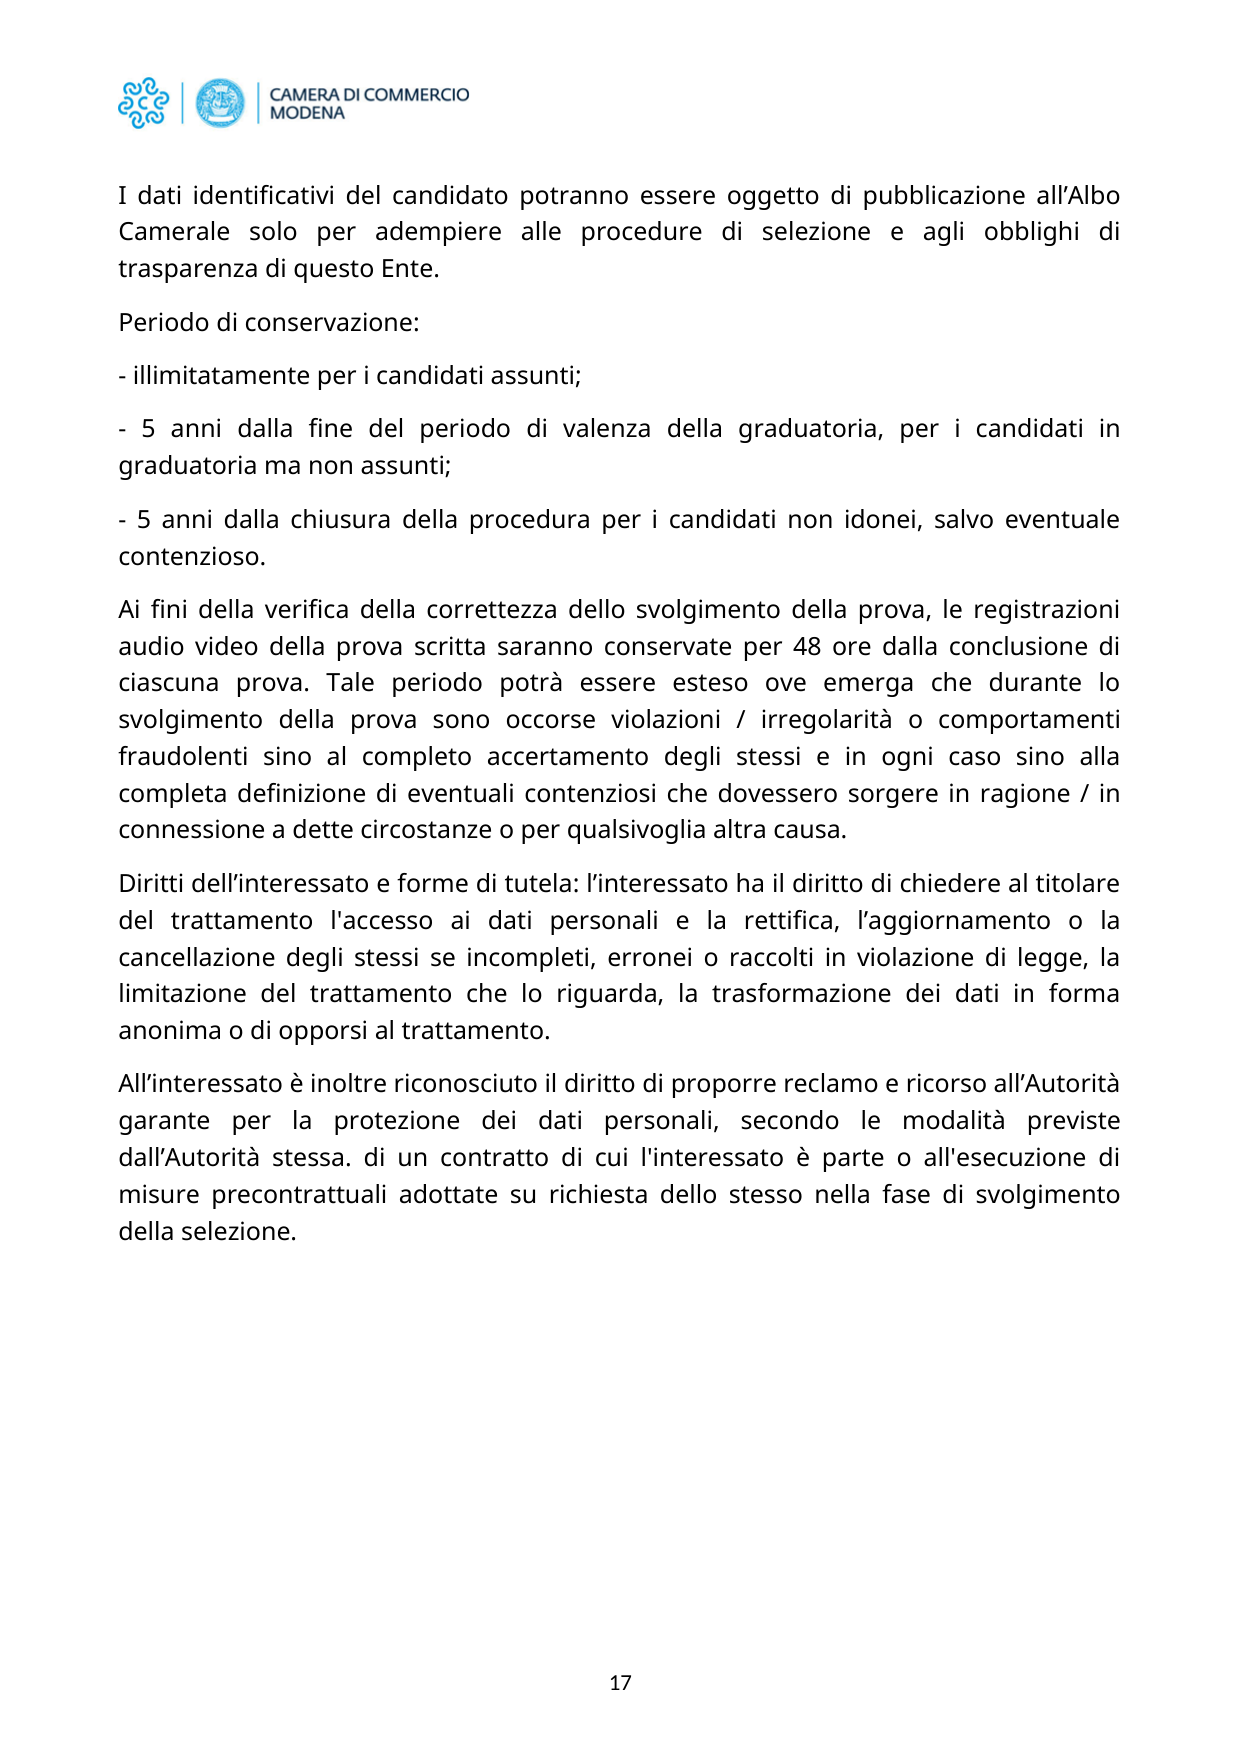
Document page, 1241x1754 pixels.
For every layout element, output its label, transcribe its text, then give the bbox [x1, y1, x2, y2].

text Periodo di conservazione: [118, 304, 1122, 338]
text - 5 anni dalla chiusura della procedura per i candidati non idonei, salvo eventuale contenzioso. [118, 501, 1122, 572]
text I dati identificativi del candidato potranno essere oggetto di pubblicazione all’Albo Camerale solo per adempiere alle procedure di selezione e agli obblighi di trasparenza di questo Ente. [118, 177, 1122, 285]
text - 5 anni dalla fine del periodo di valenza della graduatoria, per i candidati in graduatoria ma non assunti; [118, 411, 1122, 482]
text - illimitatamente per i candidati assunti; [118, 358, 1122, 392]
text All’interessato è inoltre riconosciuto il diritto di proporre reclamo e ricorso all’Autorità garante per la protezione dei dati personali, secondo le modalità previste dall’Autorità stessa. di un contratto di cui l'interessato è parte o all'esecuzione di misure precontrattuali adottate su richiesta dello stesso nella fase di svolgimento della selezione. [118, 1066, 1122, 1247]
text Diritti dell’interessato e forme di tutela: l’interessato ha il diritto di chiedere al titolare del trattamento l'accesso ai dati personali e la rettifica, l’aggiornamento o la cancellazione degli stessi se incompleti, erronei o raccolti in violazione di legge, la limitazione del trattamento che lo riguarda, la trasformazione dei dati in forma anonima o di opporsi al trattamento. [118, 866, 1122, 1047]
text Ai fini della verifica della correttezza dello svolgimento della prova, le registrazioni audio video della prova scritta saranno conservate per 48 ore dalla conclusione di ciascuna prova. Tale periodo potrà essere esteso ove emerga che durante lo svolgimento della prova sono occorse violazioni / irregolarità o comportamenti fraudolenti sino al completo accertamento degli stessi e in ogni caso sino alla completa definizione di eventuali contenziosi che dovessero sorgere in ragione / in connessione a dette circostanze o per qualsivoglia altra causa. [118, 592, 1122, 846]
picture [118, 73, 472, 133]
